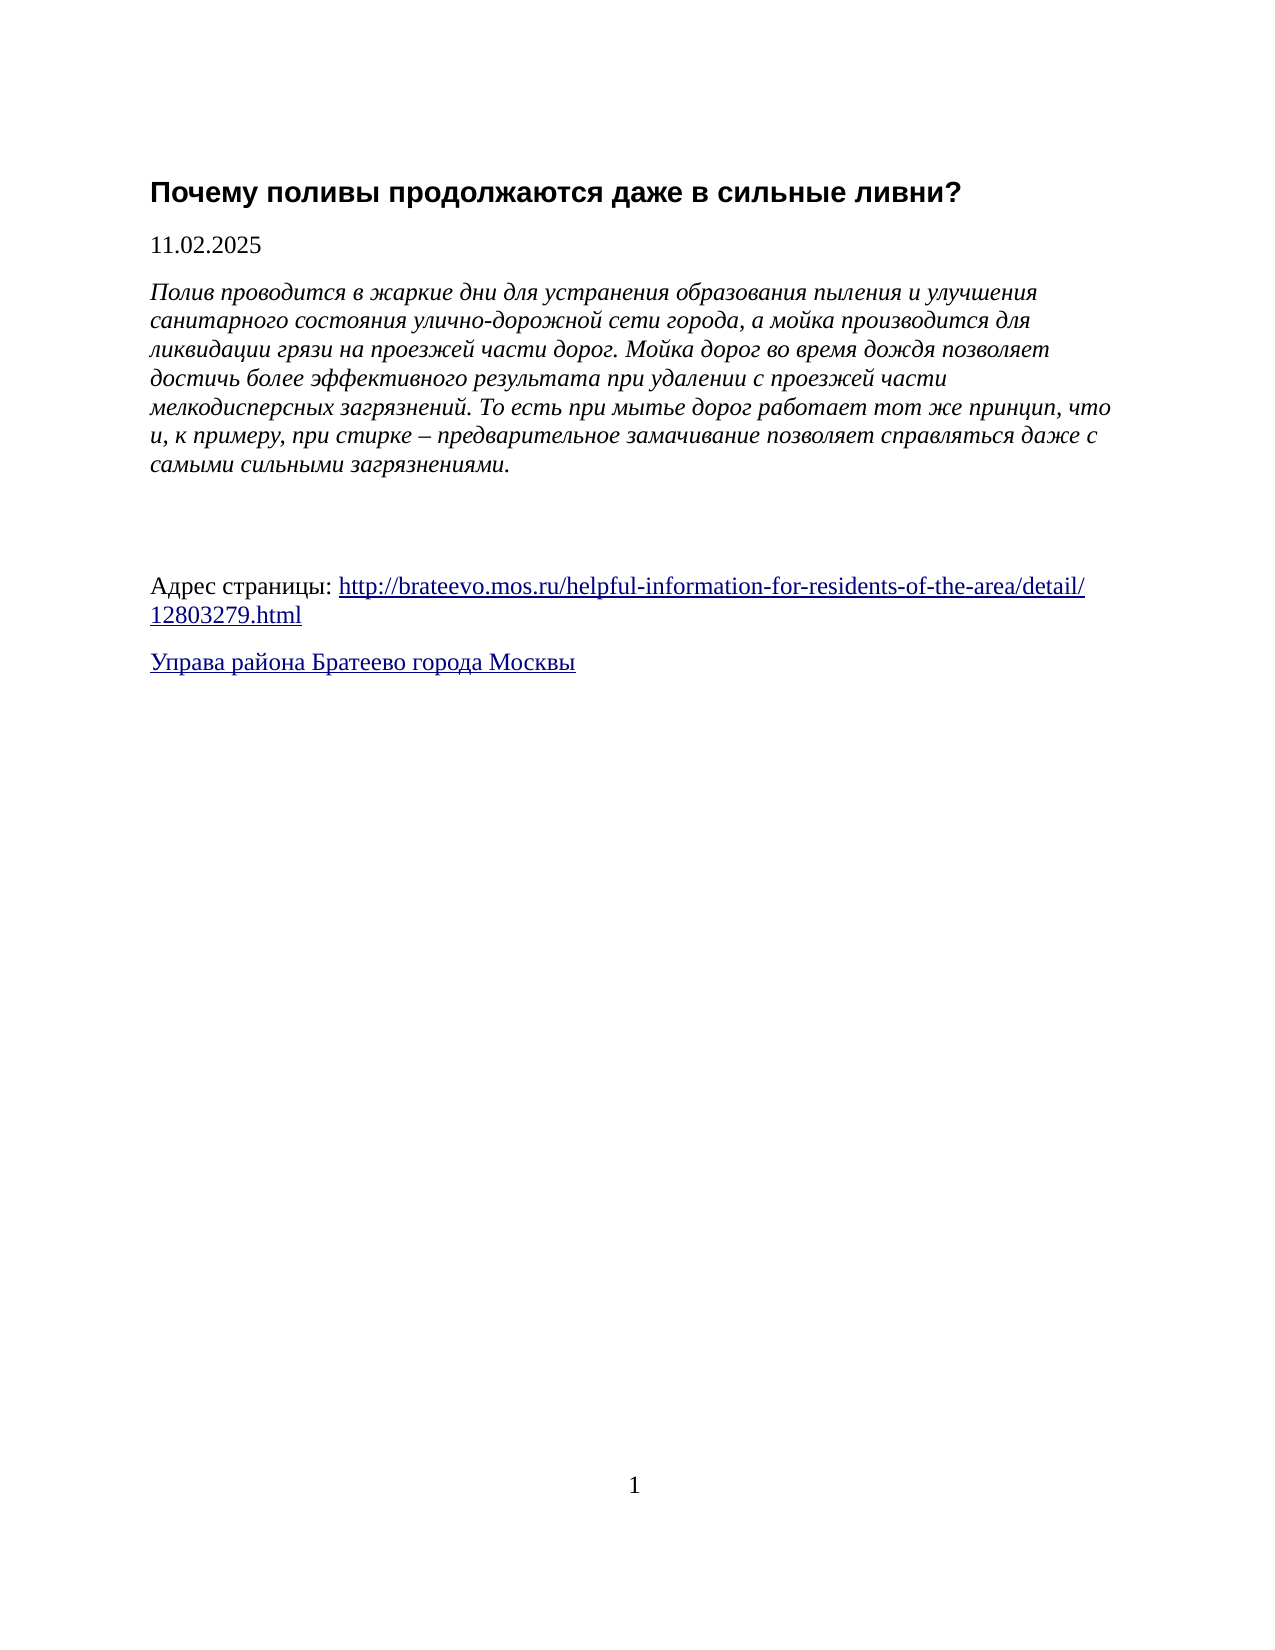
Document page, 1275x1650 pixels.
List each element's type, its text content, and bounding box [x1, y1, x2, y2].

text Полив проводится в жаркие дни для устранения образования пыления и улучшения санитарного состояния улично-дорожной сети города, а мойка производится для ликвидации грязи на проезжей части дорог. Мойка дорог во время дождя позволяет достичь более эффективного результата при удалении с проезжей части мелкодисперсных загрязнений. То есть при мытье дорог работает тот же принцип, что и, к примеру, при стирке – предварительное замачивание позволяет справляться даже с самыми сильными загрязнениями. [150, 277, 1125, 478]
subtitle Почему поливы продолжаются даже в сильные ливни? [150, 175, 1125, 208]
text 11.02.2025 [150, 230, 1125, 259]
text Управа района Братеево города Москвы [150, 647, 1125, 675]
text Адрес страницы: http://brateevo.mos.ru/helpful-information-for-residents-of-the-area/detail/12803279.html [150, 571, 1125, 629]
